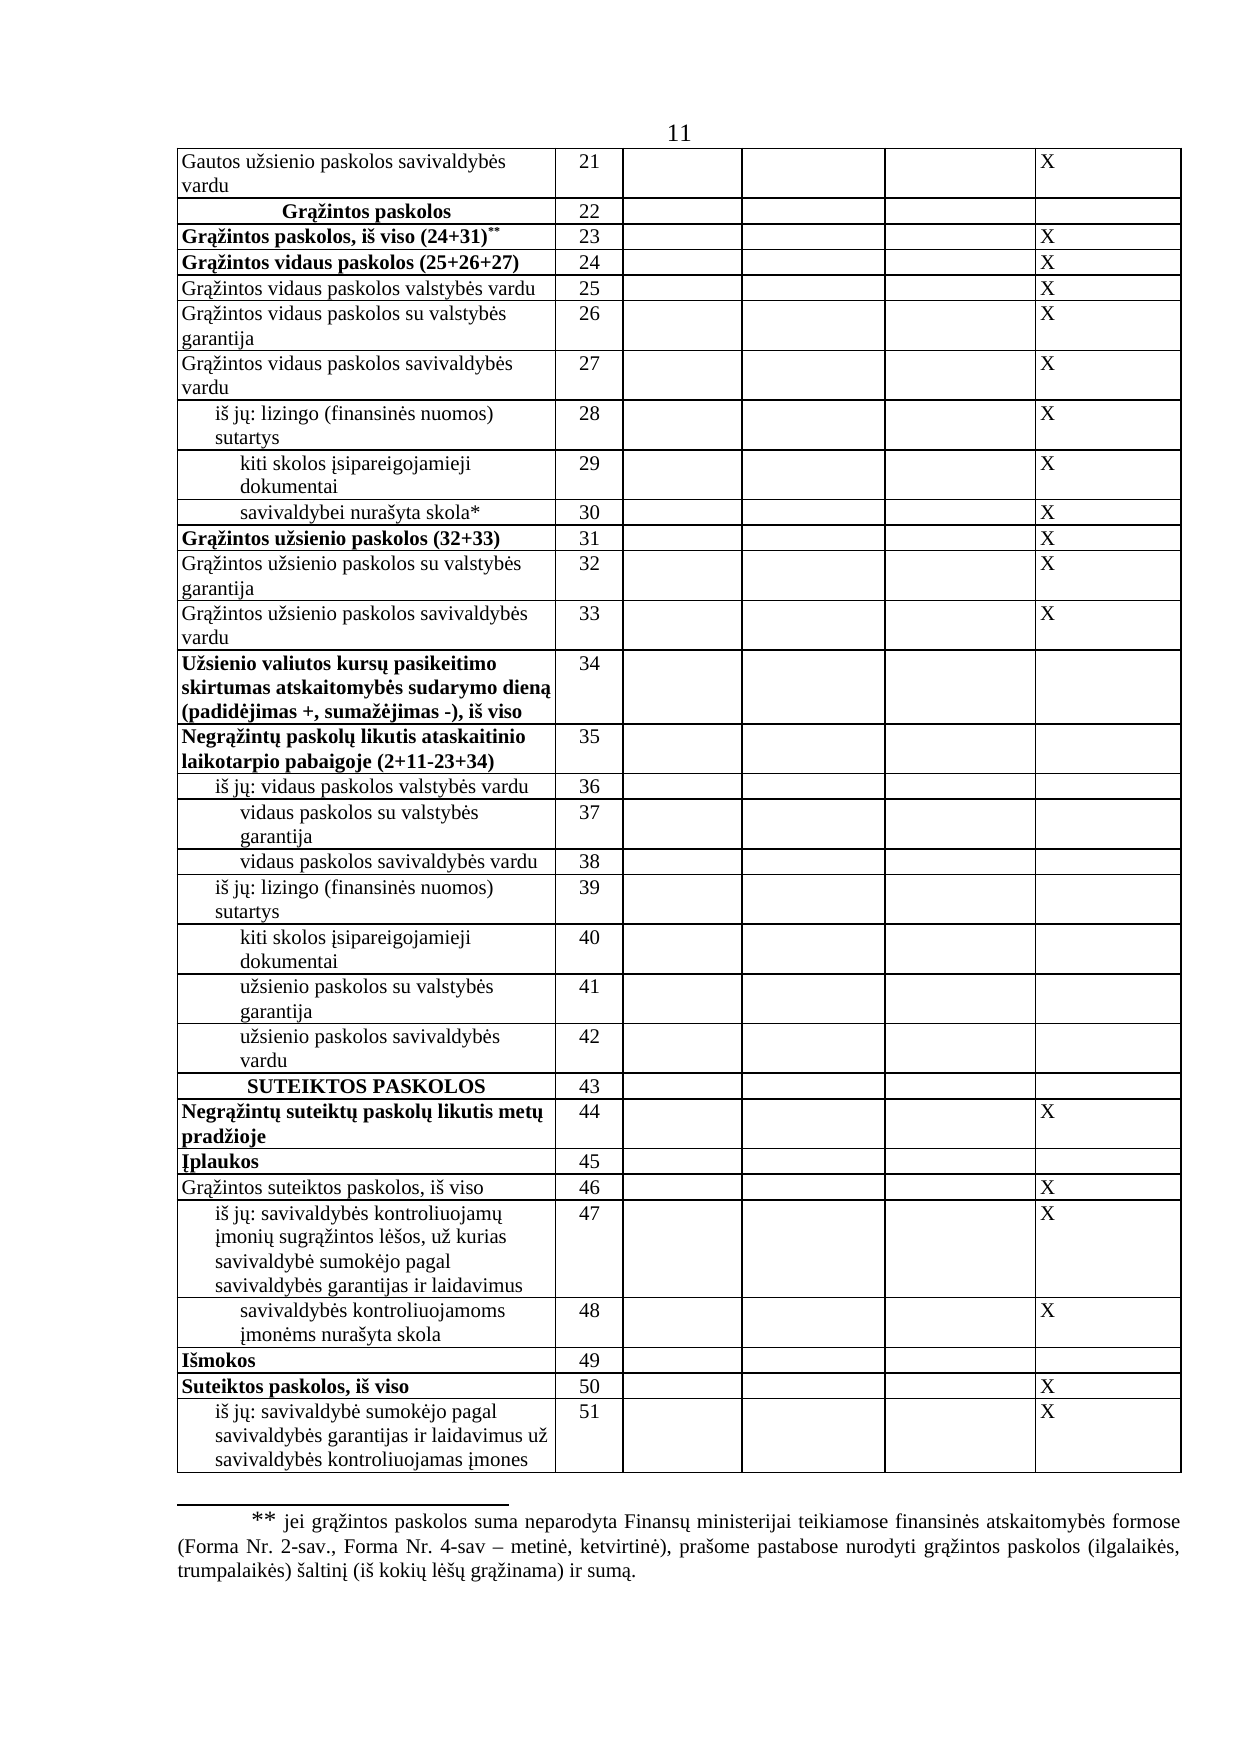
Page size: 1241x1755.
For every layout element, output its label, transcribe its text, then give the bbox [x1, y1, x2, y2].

table_cell [886, 1201, 1035, 1297]
table_cell [1031, 850, 1035, 873]
table_cell [1036, 925, 1180, 973]
table_cell X [1036, 149, 1180, 197]
table_cell 37 [556, 800, 622, 848]
table_cell [886, 725, 1035, 773]
table_cell [624, 975, 741, 1023]
table_cell 33 [556, 601, 622, 649]
table_cell [624, 1201, 741, 1297]
table_cell [624, 149, 741, 197]
table_cell savivaldybės kontroliuojamoms įmonėms nurašyta skola [178, 1298, 240, 1346]
table_cell [624, 800, 741, 848]
table_cell 48 [556, 1298, 622, 1346]
table_cell 45 [556, 1149, 560, 1173]
table_cell [743, 1024, 884, 1072]
table_cell [1036, 975, 1180, 1023]
table_cell [886, 1399, 1035, 1471]
table_cell [624, 875, 741, 923]
table_cell [624, 451, 741, 498]
table_cell [1031, 250, 1035, 274]
table_cell kiti skolos įsipareigojamieji dokumentai [178, 925, 240, 973]
table_cell 22 [556, 199, 560, 223]
table_cell [886, 800, 1035, 848]
table_cell [743, 601, 884, 649]
table_cell [1036, 875, 1180, 923]
table_cell [1031, 276, 1035, 300]
table_cell iš jų: savivaldybės kontroliuojamų įmonių sugrąžintos lėšos, už kurias savivaldybė sumokėjo pagal savivaldybės garantijas ir laidavimus [178, 1201, 215, 1297]
table_cell [743, 800, 884, 848]
table_cell [743, 451, 884, 498]
table_cell [886, 551, 1035, 599]
table_cell X [1036, 500, 1040, 524]
table_cell X [1036, 225, 1040, 248]
table_cell vidaus paskolos savivaldybės vardu [178, 850, 240, 873]
table_cell [1036, 1348, 1040, 1372]
table_cell 42 [556, 1024, 622, 1072]
table_cell X [1036, 1298, 1180, 1346]
table_cell X [1036, 601, 1180, 649]
table_cell [743, 551, 884, 599]
table_cell [743, 401, 884, 449]
table_cell 47 [556, 1201, 622, 1297]
table_cell [1031, 1374, 1035, 1398]
table_cell 40 [556, 925, 622, 973]
table_cell kiti skolos įsipareigojamieji dokumentai [178, 451, 240, 498]
table_cell [1031, 526, 1035, 550]
table_cell [624, 1298, 741, 1346]
table_cell X [1036, 351, 1180, 399]
table_cell [743, 1298, 884, 1346]
table_cell 46 [556, 1175, 560, 1199]
table_cell [1031, 500, 1035, 524]
table_cell 38 [556, 850, 560, 873]
table_cell 26 [556, 301, 622, 349]
table_cell [624, 1100, 741, 1148]
table_cell [886, 149, 1035, 197]
table_cell X [1036, 250, 1040, 274]
table_cell vidaus paskolos su valstybės garantija [178, 800, 240, 848]
table_cell [1036, 774, 1040, 798]
table_cell 27 [556, 351, 622, 399]
table_cell [1036, 651, 1180, 723]
table_cell [1031, 1348, 1035, 1372]
table_cell [743, 725, 884, 773]
table_cell [743, 351, 884, 399]
table_cell [886, 875, 1035, 923]
table_cell [624, 925, 741, 973]
table_cell [886, 925, 1035, 973]
table_cell 34 [556, 651, 622, 723]
table_cell [624, 551, 741, 599]
table_cell X [1036, 526, 1040, 550]
table_cell 32 [556, 551, 622, 599]
table_cell iš jų: lizingo (finansinės nuomos) sutartys [178, 875, 215, 923]
table_cell [1036, 1074, 1040, 1098]
table_cell X [1036, 1175, 1040, 1199]
table_cell [624, 1399, 741, 1471]
table_cell [743, 1201, 884, 1297]
table_cell [886, 651, 1035, 723]
table_cell iš jų: vidaus paskolos valstybės vardu [178, 774, 215, 798]
table_cell [1036, 800, 1180, 848]
table_cell [886, 351, 1035, 399]
table_cell [886, 975, 1035, 1023]
table_cell 28 [556, 401, 622, 449]
table_cell 21 [556, 149, 622, 197]
table_cell iš jų: lizingo (finansinės nuomos) sutartys [178, 401, 215, 449]
table_cell [1036, 1149, 1040, 1173]
table_cell 36 [556, 774, 560, 798]
table_cell užsienio paskolos savivaldybės vardu [178, 1024, 240, 1072]
table_cell iš jų: savivaldybė sumokėjo pagal savivaldybės garantijas ir laidavimus už savivaldybės kontroliuojamas įmones [178, 1399, 215, 1471]
table_cell [886, 451, 1035, 498]
table_cell 39 [556, 875, 622, 923]
table_cell X [1036, 301, 1180, 349]
table_cell [624, 651, 741, 723]
table_cell [624, 601, 741, 649]
table_cell 31 [556, 526, 560, 550]
table_cell [1031, 774, 1035, 798]
table_cell [743, 301, 884, 349]
table_cell [886, 401, 1035, 449]
table_cell savivaldybei nurašyta skola* [178, 500, 240, 524]
table_cell 50 [556, 1374, 560, 1398]
table_cell [886, 1298, 1035, 1346]
table_cell [624, 1024, 741, 1072]
table_cell [1031, 1149, 1035, 1173]
table_cell [743, 1399, 884, 1471]
table_cell [743, 149, 884, 197]
table_cell [743, 651, 884, 723]
table_cell [1031, 1074, 1035, 1098]
table_cell 25 [556, 276, 560, 300]
table_cell X [1036, 551, 1180, 599]
table_cell [1036, 1024, 1180, 1072]
table_cell [886, 601, 1035, 649]
table_cell [1036, 850, 1040, 873]
table_cell [1031, 1175, 1035, 1199]
table_cell [743, 925, 884, 973]
table_cell [1036, 725, 1180, 773]
table_cell [624, 301, 741, 349]
table_cell [886, 1024, 1035, 1072]
table_cell [624, 351, 741, 399]
table_cell 51 [556, 1399, 622, 1471]
table_cell X [1036, 1100, 1180, 1148]
table_cell [886, 301, 1035, 349]
table_cell [624, 401, 741, 449]
table_cell X [1036, 1374, 1040, 1398]
table_cell 29 [556, 451, 622, 498]
table_cell X [1036, 1201, 1180, 1297]
table_cell 30 [556, 500, 560, 524]
table_cell 43 [556, 1074, 560, 1098]
table_cell 41 [556, 975, 622, 1023]
table_cell [886, 1100, 1035, 1148]
table_cell [1031, 199, 1035, 223]
table_cell [743, 1100, 884, 1148]
table_cell [1036, 199, 1040, 223]
table_cell X [1036, 276, 1040, 300]
table_cell 24 [556, 250, 560, 274]
table_cell [1031, 225, 1035, 248]
table_cell 23 [556, 225, 560, 248]
table_cell 35 [556, 725, 622, 773]
table_cell X [1036, 451, 1180, 498]
table_cell 49 [556, 1348, 560, 1372]
table_cell [743, 875, 884, 923]
table_cell užsienio paskolos su valstybės garantija [178, 975, 240, 1023]
table_cell X [1036, 1399, 1180, 1471]
table_cell [743, 975, 884, 1023]
table_cell [624, 725, 741, 773]
table_cell 44 [556, 1100, 622, 1148]
table_cell X [1036, 401, 1180, 449]
